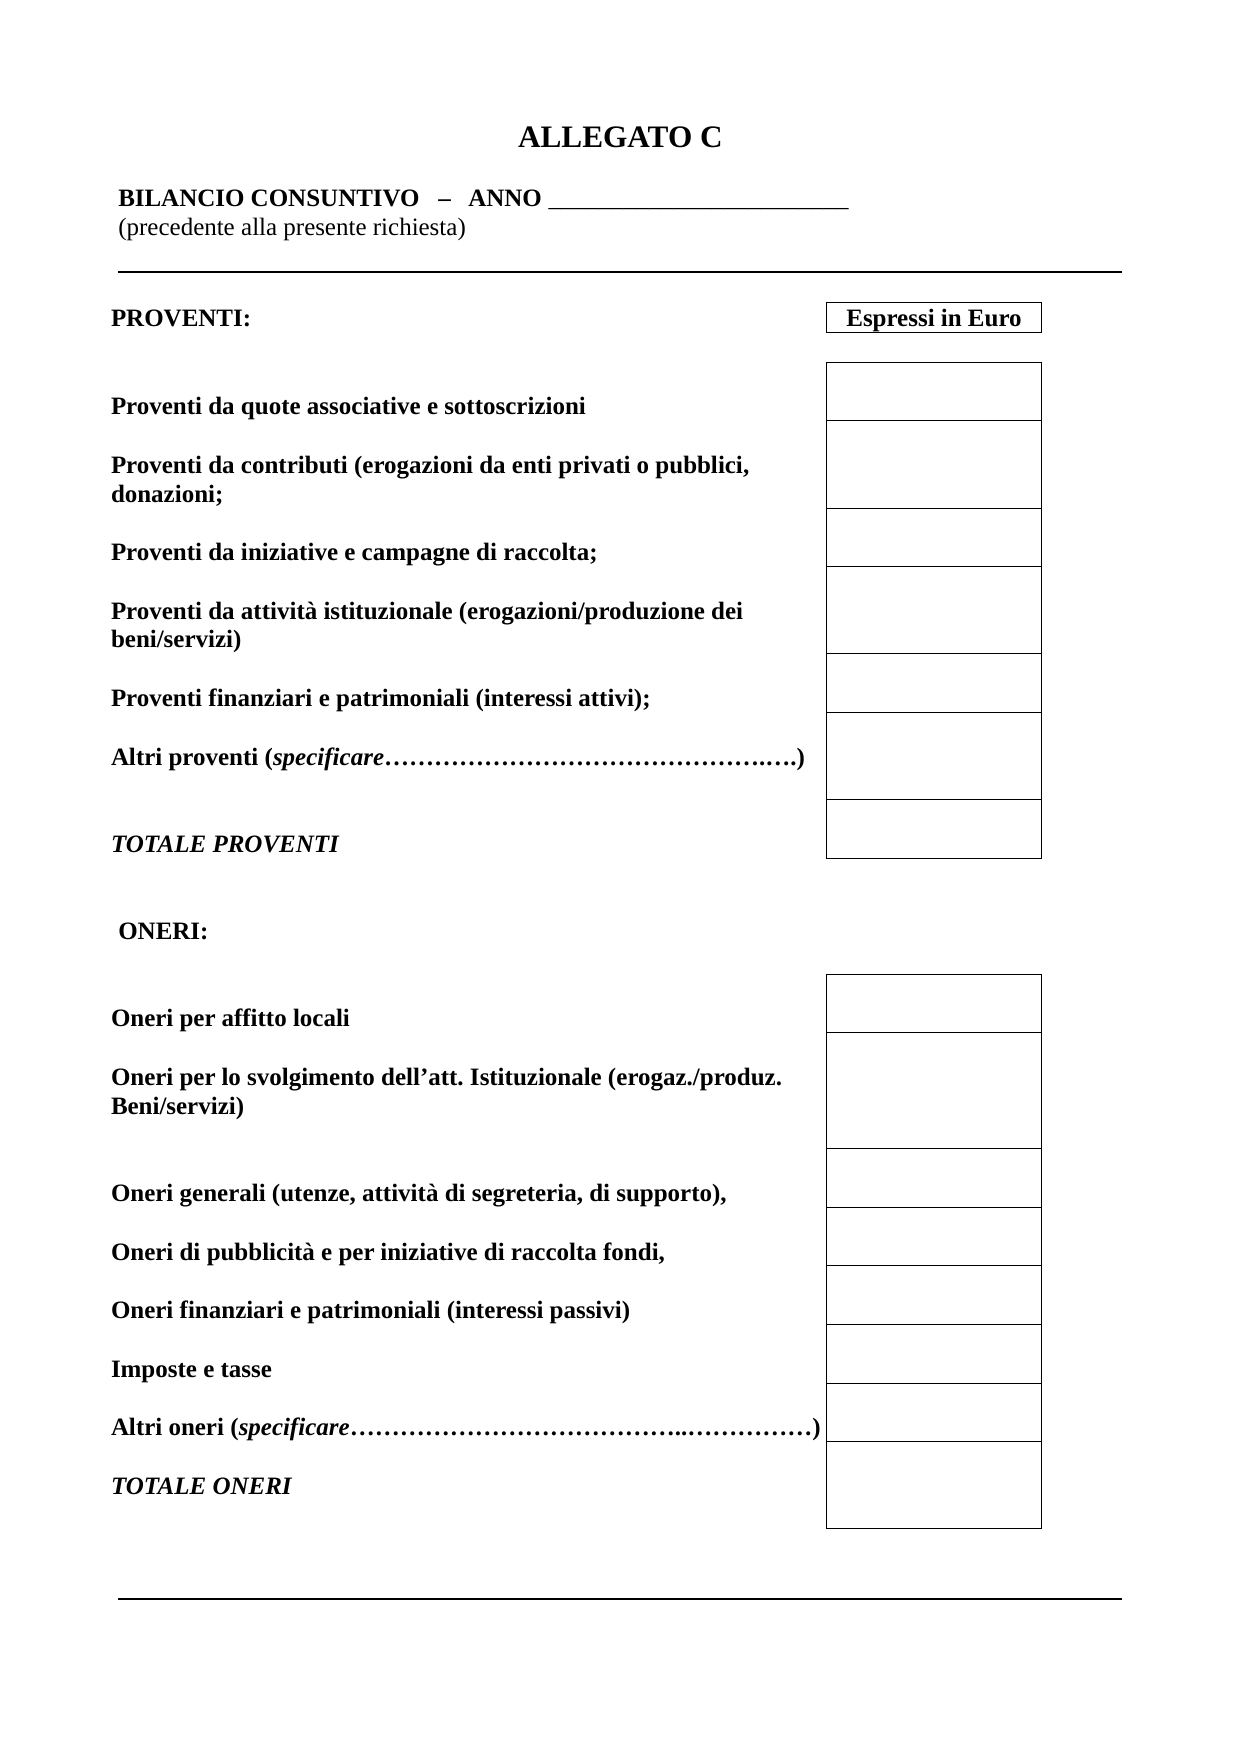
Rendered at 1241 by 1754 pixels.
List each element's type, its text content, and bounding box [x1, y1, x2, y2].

table_cell [827, 567, 1041, 653]
table_cell Imposte e tasse [111, 1324, 826, 1382]
table_cell [827, 1442, 1041, 1528]
table_header Oneri per affitto locali [111, 974, 826, 1032]
table_cell Oneri finanziari e patrimoniali (interessi passivi) [111, 1265, 826, 1324]
table_cell [827, 1266, 1041, 1324]
table_cell Oneri di pubblicità e per iniziative di raccolta fondi, [111, 1207, 826, 1265]
table_cell [827, 509, 1041, 566]
table_cell [827, 1208, 1041, 1265]
table_cell Altri oneri (specificare…………………………………..……………) [111, 1383, 826, 1441]
table_header Espressi in Euro [827, 303, 1041, 332]
table_cell [827, 1325, 1041, 1382]
table_header Proventi da quote associative e sottoscrizioni [111, 362, 826, 420]
table_cell TOTALE PROVENTI [111, 799, 826, 858]
text ALLEGATO C [118, 118, 1122, 154]
table_cell [827, 654, 1041, 712]
table_cell Proventi da contributi (erogazioni da enti privati o pubblici, donazioni; [111, 420, 826, 507]
table_cell Oneri per lo svolgimento dell’att. Istituzionale (erogaz./produz. Beni/servizi) [111, 1032, 826, 1148]
table_cell [827, 1033, 1041, 1148]
table_cell [827, 421, 1041, 507]
table_cell [827, 800, 1041, 858]
table_cell Altri proventi (specificare……………………………………….….) [111, 712, 826, 799]
text (precedente alla presente richiesta) [118, 212, 1122, 240]
table_cell [827, 1149, 1041, 1207]
table_cell TOTALE ONERI [111, 1441, 826, 1528]
table_cell [827, 1384, 1041, 1441]
text BILANCIO CONSUNTIVO – ANNO ________________________ [118, 183, 1122, 212]
table_header [827, 975, 1041, 1032]
text ONERI: [118, 916, 1122, 945]
table_header PROVENTI: [111, 302, 826, 332]
table_cell Oneri generali (utenze, attività di segreteria, di supporto), [111, 1148, 826, 1207]
table_cell Proventi finanziari e patrimoniali (interessi attivi); [111, 653, 826, 712]
table_cell [827, 713, 1041, 799]
table_cell Proventi da iniziative e campagne di raccolta; [111, 508, 826, 566]
table_cell Proventi da attività istituzionale (erogazioni/produzione dei beni/servizi) [111, 566, 826, 653]
table_header [827, 363, 1041, 420]
